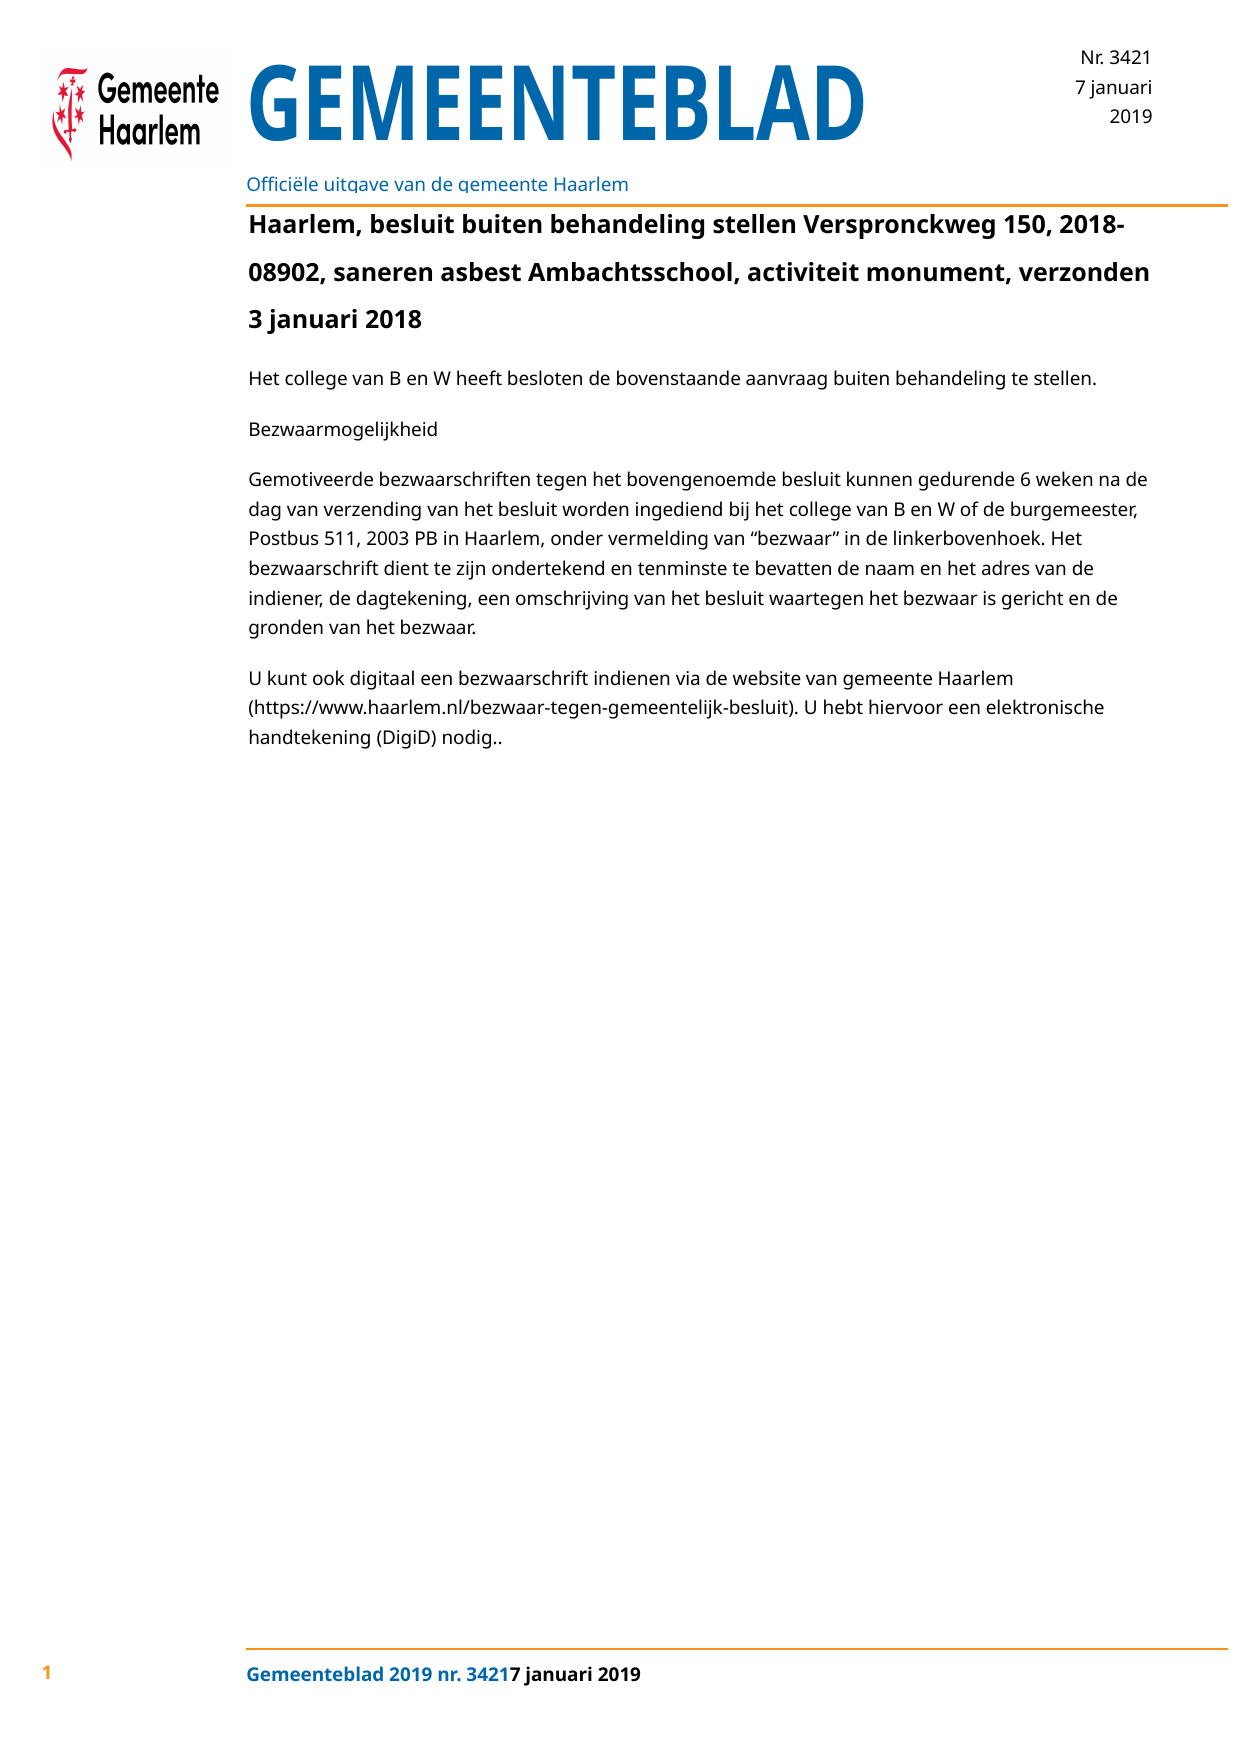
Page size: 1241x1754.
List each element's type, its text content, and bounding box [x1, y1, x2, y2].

text Gemotiveerde bezwaarschriften tegen het bovengenoemde besluit kunnen gedurende 6 weken na de dag van verzending van het besluit worden ingediend bij het college van B en W of de burgemeester, Postbus 511, 2003 PB in Haarlem, onder vermelding van “bezwaar” in de linkerbovenhoek. Het bezwaarschrift dient te zijn ondertekend en tenminste te bevatten de naam en het adres van de indiener, de dagtekening, een omschrijving van het besluit waartegen het bezwaar is gericht en de gronden van het bezwaar. [248, 466, 1152, 640]
text Bezwaarmogelijkheid [248, 416, 1152, 442]
text Het college van B en W heeft besloten de bovenstaande aanvraag buiten behandeling te stellen. [248, 366, 1152, 391]
picture [41, 47, 231, 172]
text Haarlem, besluit buiten behandeling stellen Verspronckweg 150, 2018-08902, saneren asbest Ambachtsschool, activiteit monument, verzonden 3 januari 2018 [248, 207, 1152, 336]
text U kunt ook digitaal een bezwaarschrift indienen via de website van gemeente Haarlem (https://www.haarlem.nl/bezwaar-tegen-gemeentelijk-besluit). U hebt hiervoor een elektronische handtekening (DigiD) nodig.. [248, 665, 1152, 749]
